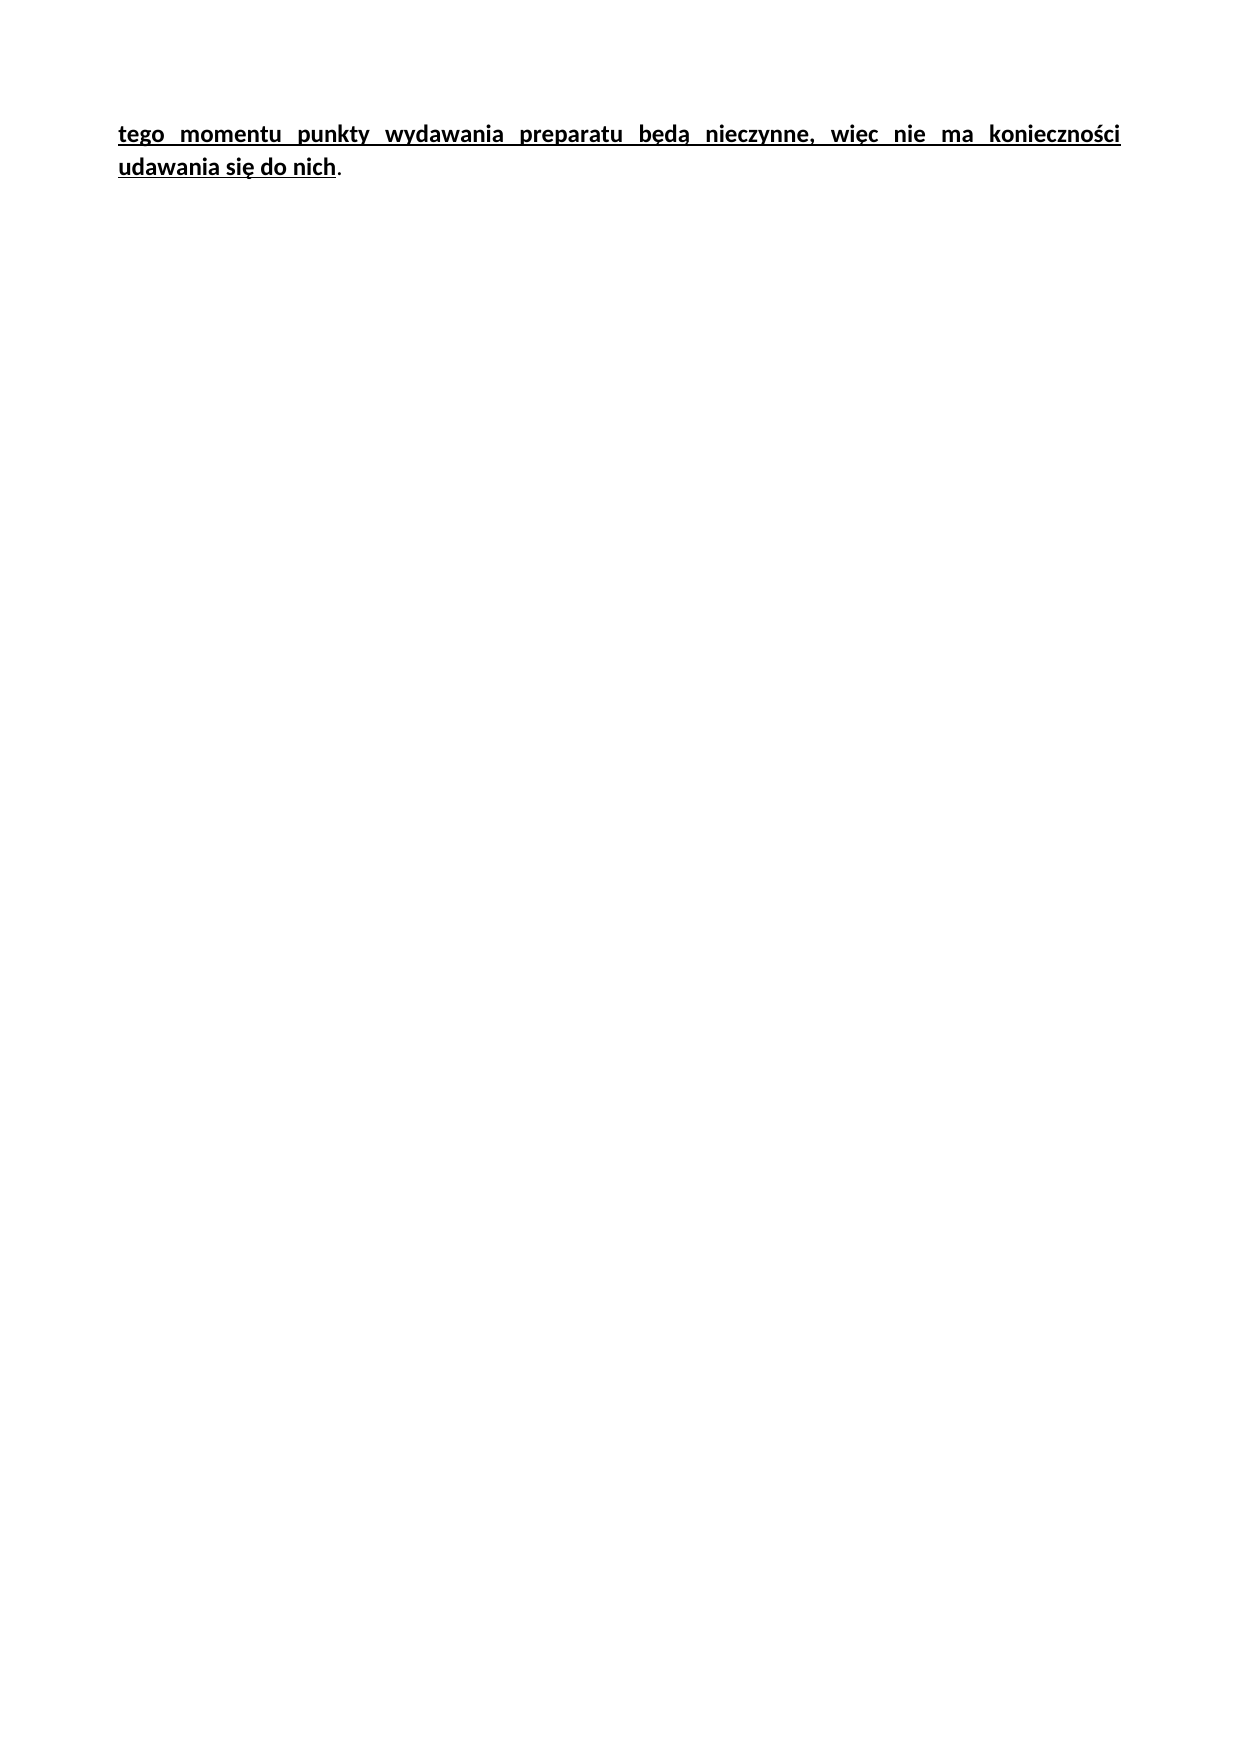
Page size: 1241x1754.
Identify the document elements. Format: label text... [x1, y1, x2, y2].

text tego momentu punkty wydawania preparatu będą nieczynne, więc nie ma konieczności udawania się do nich. [118, 118, 1122, 181]
